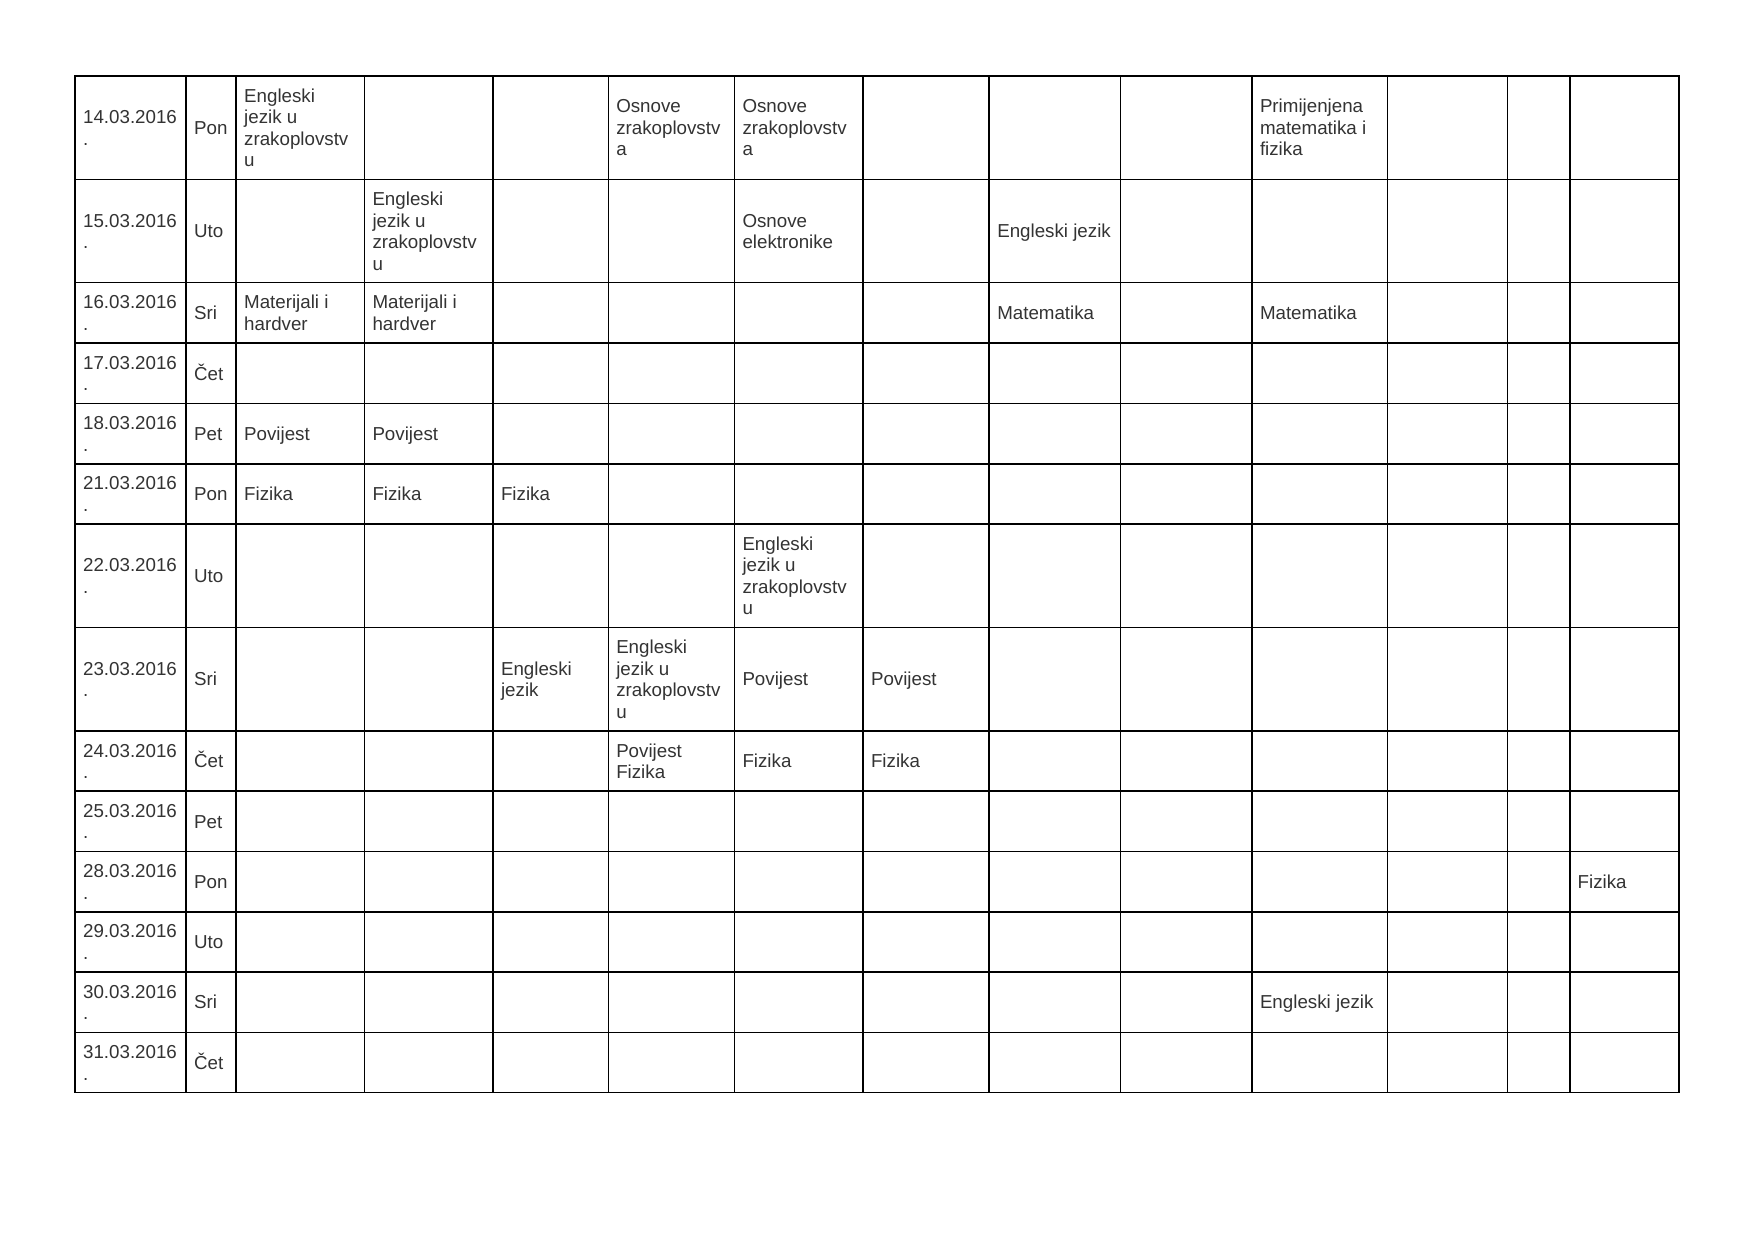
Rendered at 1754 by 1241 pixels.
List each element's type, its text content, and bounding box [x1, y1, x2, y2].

table_cell [864, 852, 988, 911]
table_cell [237, 628, 364, 730]
table_cell [237, 973, 364, 1032]
table_cell [1508, 283, 1569, 342]
table_cell [1388, 404, 1507, 463]
table_cell 22.03.2016. [76, 525, 185, 627]
table_cell 23.03.2016. [76, 628, 185, 730]
table_cell [608, 1093, 734, 1139]
table_cell 28.03.2016. [76, 852, 185, 911]
table_cell [1388, 1093, 1508, 1139]
table_cell Osnove zrakoplovstva [609, 77, 734, 178]
table_cell [1121, 344, 1251, 402]
table_cell Engleski jezik [1253, 973, 1387, 1032]
table_cell [494, 852, 608, 911]
table_cell [1508, 180, 1569, 282]
table_cell [609, 404, 734, 463]
table_cell [365, 525, 492, 627]
table_cell [494, 344, 608, 402]
table_cell [1388, 525, 1507, 627]
table_cell [365, 732, 492, 790]
table_cell [1508, 732, 1569, 790]
table_cell [1571, 404, 1678, 463]
table_cell [1253, 404, 1387, 463]
table_cell [1253, 628, 1387, 730]
table_cell [1388, 283, 1507, 342]
table_cell [609, 1033, 734, 1092]
table_cell 31.03.2016. [76, 1033, 185, 1092]
table_cell Sri [187, 628, 235, 730]
table_cell [1388, 1033, 1507, 1092]
table_cell Pon [187, 77, 235, 178]
table_cell [1508, 852, 1569, 911]
table_cell [1571, 77, 1678, 178]
table_cell [1571, 792, 1678, 851]
table_cell [237, 344, 364, 402]
table_cell 25.03.2016. [76, 792, 185, 851]
table_cell [1121, 404, 1251, 463]
table_cell [494, 404, 608, 463]
table_cell Fizika [365, 465, 492, 523]
table_cell [990, 1033, 1120, 1092]
table_cell Engleski jezik u zrakoplovstvu [609, 628, 734, 730]
table_cell [1253, 180, 1387, 282]
table_cell Fizika [494, 465, 608, 523]
table_cell [365, 1033, 492, 1092]
table_cell [1253, 913, 1387, 971]
table_cell [1388, 628, 1507, 730]
table_cell Engleski jezik [990, 180, 1120, 282]
table_cell [735, 852, 862, 911]
table_cell [494, 525, 608, 627]
table_cell [990, 404, 1120, 463]
table_cell [609, 180, 734, 282]
table_cell [237, 525, 364, 627]
table_cell [494, 180, 608, 282]
table_cell 29.03.2016. [76, 913, 185, 971]
table_cell [990, 344, 1120, 402]
table_cell [1253, 465, 1387, 523]
table_cell [1121, 792, 1251, 851]
table_cell [735, 344, 862, 402]
table_cell [365, 1093, 493, 1139]
table_cell [1388, 973, 1507, 1032]
table_cell [735, 792, 862, 851]
table_cell [989, 1093, 1121, 1139]
table_cell [1121, 465, 1251, 523]
table_cell Uto [187, 180, 235, 282]
table_cell [990, 465, 1120, 523]
table_cell [735, 283, 862, 342]
table_cell [1121, 77, 1251, 178]
table_cell [609, 913, 734, 971]
table_cell [990, 628, 1120, 730]
table_cell [1508, 973, 1569, 1032]
table_cell [864, 283, 988, 342]
table_cell 15.03.2016. [76, 180, 185, 282]
table_cell 16.03.2016. [76, 283, 185, 342]
table_cell [864, 180, 988, 282]
table_cell [494, 77, 608, 178]
table_cell [494, 792, 608, 851]
table_cell Povijest [735, 628, 862, 730]
table_cell [609, 792, 734, 851]
table_cell [990, 792, 1120, 851]
table_cell [609, 525, 734, 627]
table_cell [864, 77, 988, 178]
table_cell [864, 1033, 988, 1092]
table_cell [1253, 1033, 1387, 1092]
table_cell [186, 1093, 236, 1139]
table_cell [1571, 913, 1678, 971]
table_cell Engleski jezik [494, 628, 608, 730]
table_cell Čet [187, 732, 235, 790]
table_cell [1121, 283, 1251, 342]
table_cell Povijest Fizika [609, 732, 734, 790]
table_cell [1121, 180, 1251, 282]
table_cell Materijali i hardver [237, 283, 364, 342]
table_cell [1508, 77, 1569, 178]
table_cell [494, 283, 608, 342]
table_cell [990, 77, 1120, 178]
table_cell [1253, 732, 1387, 790]
table_cell [1571, 525, 1678, 627]
table_cell [609, 852, 734, 911]
table_cell [1571, 973, 1678, 1032]
table_cell [365, 973, 492, 1032]
table_cell Čet [187, 1033, 235, 1092]
table_cell [735, 404, 862, 463]
table_cell [237, 1033, 364, 1092]
table_cell [1253, 525, 1387, 627]
table_cell [365, 852, 492, 911]
table_cell [990, 852, 1120, 911]
table_cell 18.03.2016. [76, 404, 185, 463]
table_cell [864, 525, 988, 627]
table_cell [494, 913, 608, 971]
table_cell [1388, 913, 1507, 971]
table_cell [990, 913, 1120, 971]
table_cell [1388, 465, 1507, 523]
table_cell [864, 404, 988, 463]
table_cell 17.03.2016. [76, 344, 185, 402]
table_cell Engleski jezik u zrakoplovstvu [735, 525, 862, 627]
table_cell [1508, 525, 1569, 627]
table_cell Pon [187, 852, 235, 911]
table_cell [1252, 1093, 1387, 1139]
table_cell [1508, 465, 1569, 523]
table_cell [1570, 1093, 1679, 1139]
table_cell [365, 344, 492, 402]
table_cell Pet [187, 404, 235, 463]
table_cell [365, 628, 492, 730]
table_cell [1571, 628, 1678, 730]
table_cell [1121, 913, 1251, 971]
table_cell [864, 973, 988, 1032]
table_cell [237, 732, 364, 790]
table_cell 24.03.2016. [76, 732, 185, 790]
table_cell [609, 344, 734, 402]
table_cell [1508, 404, 1569, 463]
table_cell [1571, 1033, 1678, 1092]
table_cell Uto [187, 913, 235, 971]
table_cell Fizika [735, 732, 862, 790]
table_cell Povijest [365, 404, 492, 463]
table_cell Uto [187, 525, 235, 627]
table_cell [1508, 792, 1569, 851]
table_cell [735, 973, 862, 1032]
table_cell 21.03.2016. [76, 465, 185, 523]
table_cell [864, 913, 988, 971]
table_cell [864, 792, 988, 851]
table_cell [1388, 180, 1507, 282]
table_cell Sri [187, 973, 235, 1032]
table_cell Fizika [237, 465, 364, 523]
table_cell [735, 1093, 863, 1139]
table_cell [990, 525, 1120, 627]
table_cell [864, 344, 988, 402]
table_cell [237, 180, 364, 282]
table_cell [1508, 344, 1569, 402]
table_cell Čet [187, 344, 235, 402]
table_cell [365, 792, 492, 851]
table_cell [1121, 973, 1251, 1032]
table_cell [863, 1093, 989, 1139]
table_cell [1121, 1033, 1251, 1092]
table_cell [609, 465, 734, 523]
table_cell [1388, 732, 1507, 790]
table_cell [735, 1033, 862, 1092]
table_cell [1508, 1033, 1569, 1092]
table_cell Pet [187, 792, 235, 851]
table_cell [1121, 628, 1251, 730]
table_cell Povijest [237, 404, 364, 463]
table_cell [609, 973, 734, 1032]
table_cell [1388, 852, 1507, 911]
table_cell [365, 77, 492, 178]
table_cell [237, 792, 364, 851]
table_cell [1253, 792, 1387, 851]
table_cell [1121, 525, 1251, 627]
table_cell [864, 465, 988, 523]
table_cell [1571, 344, 1678, 402]
table_cell Pon [187, 465, 235, 523]
table_cell [493, 1093, 608, 1139]
table_cell Fizika [1571, 852, 1678, 911]
table_cell [1388, 77, 1507, 178]
table_cell Primijenjena matematika i fizika [1253, 77, 1387, 178]
table_cell [735, 913, 862, 971]
table_cell [75, 1093, 186, 1139]
table_cell 14.03.2016. [76, 77, 185, 178]
table_cell [1121, 1093, 1252, 1139]
table_cell [1508, 913, 1569, 971]
table_cell [494, 732, 608, 790]
table_cell [237, 913, 364, 971]
table_cell [1571, 180, 1678, 282]
table_cell [1121, 852, 1251, 911]
table_cell Matematika [1253, 283, 1387, 342]
table_cell [494, 973, 608, 1032]
table_cell Fizika [864, 732, 988, 790]
table_cell Matematika [990, 283, 1120, 342]
table_cell [1571, 465, 1678, 523]
table_cell [1571, 732, 1678, 790]
table_cell [1253, 344, 1387, 402]
table_cell [735, 465, 862, 523]
table_cell [1253, 852, 1387, 911]
table_cell [237, 852, 364, 911]
table_cell [1508, 1093, 1570, 1139]
table_cell [1121, 732, 1251, 790]
table_cell [1388, 792, 1507, 851]
table_cell [1508, 628, 1569, 730]
table_cell [1571, 283, 1678, 342]
table_cell [609, 283, 734, 342]
table_cell Osnove zrakoplovstva [735, 77, 862, 178]
table_cell [365, 913, 492, 971]
table_cell [236, 1093, 364, 1139]
table_cell Engleski jezik u zrakoplovstvu [365, 180, 492, 282]
table_cell Osnove elektronike [735, 180, 862, 282]
table_cell [1388, 344, 1507, 402]
table_cell Materijali i hardver [365, 283, 492, 342]
table_cell Povijest [864, 628, 988, 730]
table_cell Engleski jezik u zrakoplovstvu [237, 77, 364, 178]
table_cell [990, 973, 1120, 1032]
table_cell [990, 732, 1120, 790]
table_cell Sri [187, 283, 235, 342]
table_cell 30.03.2016. [76, 973, 185, 1032]
table_cell [494, 1033, 608, 1092]
